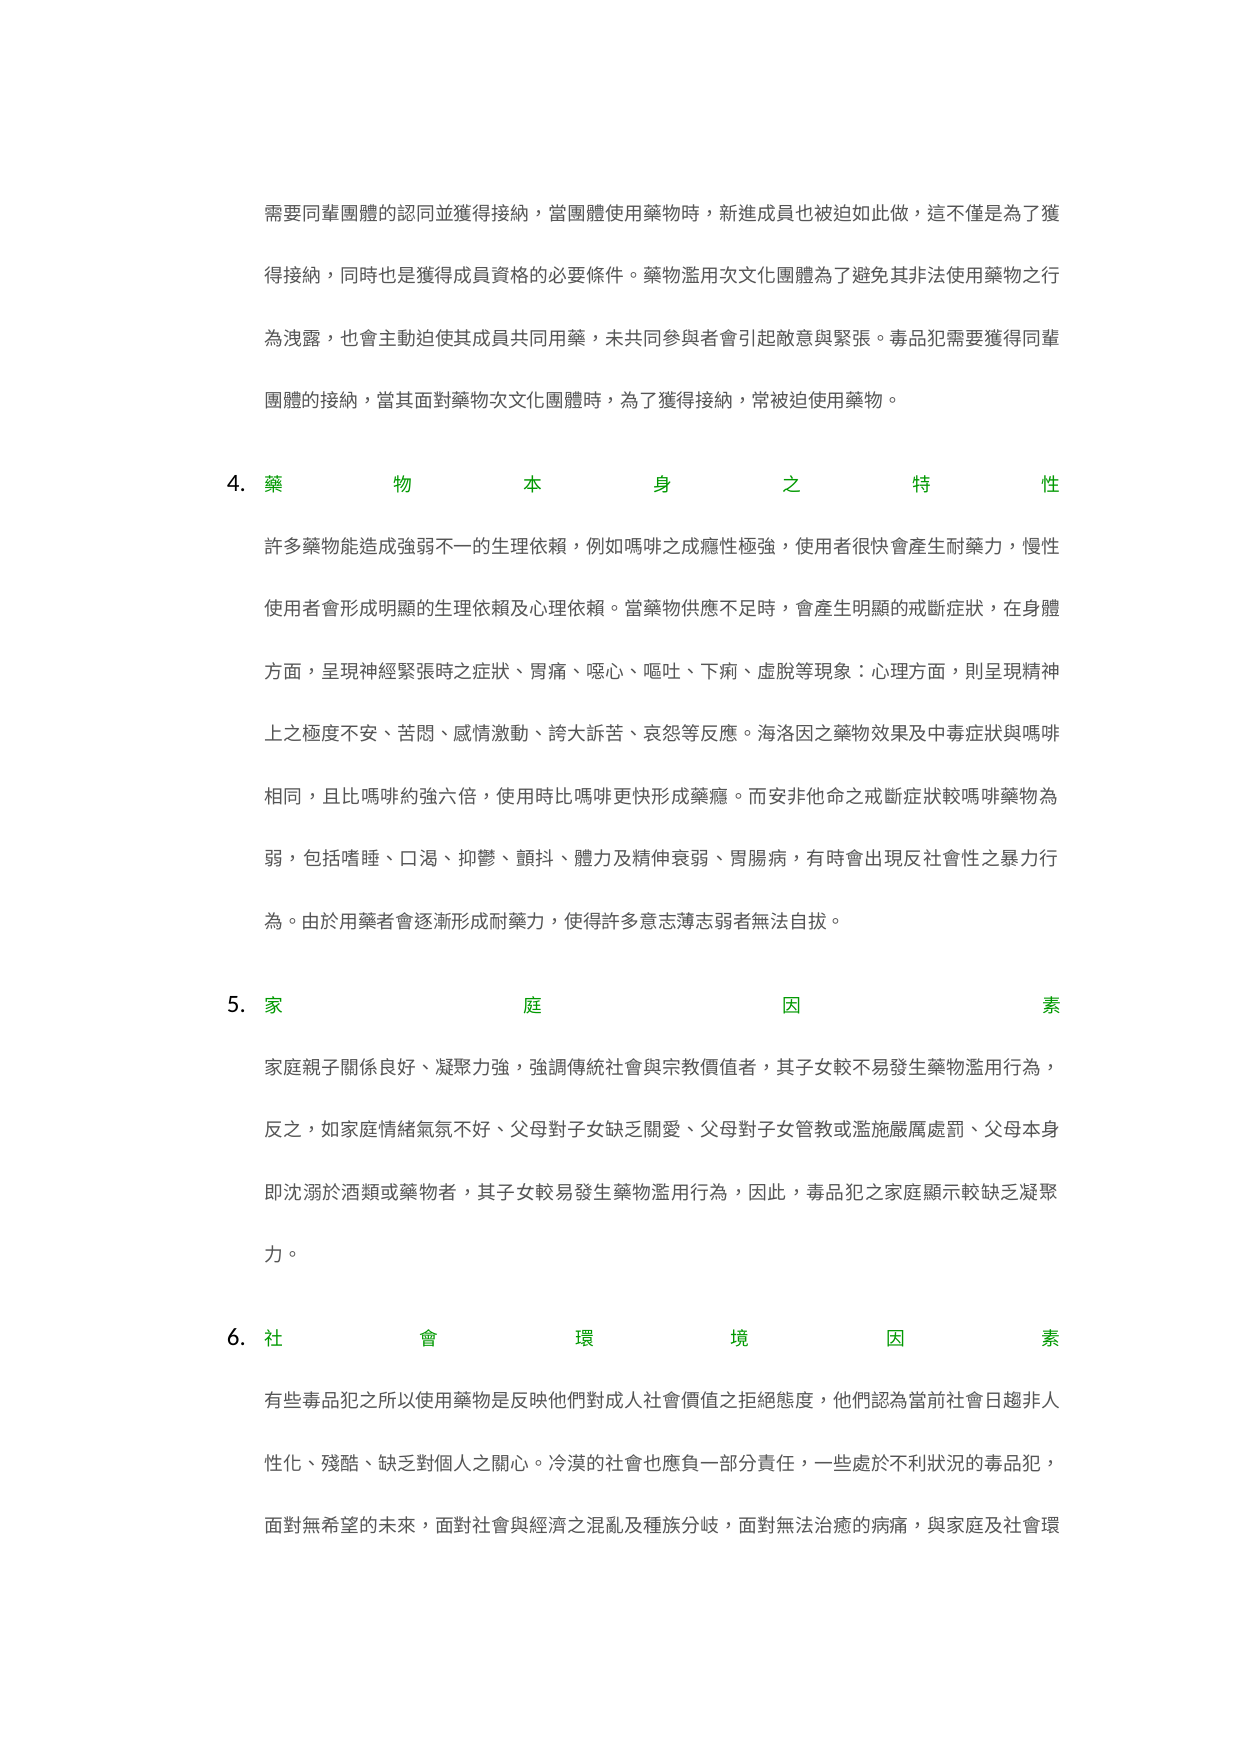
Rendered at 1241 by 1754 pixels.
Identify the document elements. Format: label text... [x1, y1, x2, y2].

table_header 【前言】 使用化學合成品改變現實，或提供刺激或鬆懈精神，不僅有數千年的歷史，而且也可以說是現代人類社會生活的一部份。香煙、咖啡、酒，甚至於本省中南部地區所盛行的檳榔也都有提神或舒散精神的作用。文獻也指出，美索不達米亞王國（Mesopotamian）在數百年即已開始使用鴉片。在十字軍（Crusades）東征時，阿拉伯人則正在使用大麻。在美國，南方的墨西哥人咀嚼著可口葉並以可口果為宗教儀式的祭品。在我國，150年前的鴉片戰爭使我國國民健康大受損傷，而國力亦一蹶不振，因此對毒品尤戒慎恐懼。 【濫用之毒品與藥物】 所謂毒品，指具成癮性、濫用性及對社會危害性之麻醉藥品與其製品及影響精神物質與其製品。毒品依其成癮性、濫用性及對社會危害性分為三級，其品項如左： 第一級海洛因、嗎啡、鴉片、古柯鹼及其相類製品。 第二級罌粟、古柯鹼、大麻、安非他命、配西汀、潘他唑新及其相類製品。 第三級西可巴比妥、異戊巴比妥、納洛芬及其相類製品。 所謂藥物是指管制藥品管理條例所稱之管制藥品，包括下列藥品： 成癮性麻醉藥品。 影響精神藥品。 其他認為有加強管理必要之藥品。 前項管制藥品限供醫藥及科學上之需用，依其習慣性、依賴性、濫用性及社會危害性之程度，分四級管理。其範圍及種類，由中央衛生主管機關設置管制藥品審議委員會審議後，報請行政院核定公告之。這些東西都有一個特性，就是能使人產生興奮，或使人產生幻想，或使人鎮靜麻醉。現僅將最常使用者簡略說明如下，以明瞭對人體危害之程度。 麻醉藥物（Narcotics） 麻醉藥物的主要作用在抑制痛覺，使心理的憂慮和情感得以解放。使用者會感到有蜂湧而至的陶醉感，痛苦、焦慮和緊張等獲得舒解並提振精神。在短暫的興奮後，使用者會感到冷淡和昏昏欲睡。麻醉藥物可以是皮下注射或肌肉注射，但有經驗的使用者常直接注射到血液而產生立即的快樂。 最常被使用的麻醉藥物是罌粟製成的鴉片（Opium），我國亦受此危害最多。而嗎啡（Morphine）則是由鴉片中提煉而來，其藥效約十倍於鴉片。醫生常用此為麻醉劑。海洛英（Heroine）則又是由嗎啡中提煉而成，但藥效又約嗎啡之廿五倍強。因此，海洛英的危險在於使用後會有耐藥力（tolerance）的產生——即藥量必須要不斷的加強，注射方式要不斷改變，才會有相同效果的產生。例如，初次使用者可能僅用鼻吸，耐藥性強以後，改成皮下注射，最後血液注射，慢慢便「上癮」（addict），心理上、生理上都有迫切的需要繼續使用藥物。於是他便會採取各種不同的手段去獲取藥物，而一旦來源斷絕，退縮症狀（如，發怒、情緒低落、極度緊張、胃痛及嘔吐等）便會產生。 揮發劑（Volatile Liquids） 吸入揮發溶劑（如，強力膠）可以使人產生幻覺（hallucinations）和昏昏欲睡（drowsy）。其心理效應是短暫的興奮、陶醉，跟隨而來的是迷失、胡言亂語以及愛睡。 大麻（Marijuana） 大麻有許多不同的英文名稱，如〝Pot〞，〝Grass〞，〝Ganja〞，〝Dope〞等，是由印度大麻（Cannabis Sativa）的葉子製成。吸食大量的大麻會對視覺和聽覺產生立即的扭曲，也會有幻覺的效應。小量則會產生興奮，然後慢慢鎮靜下來。長期的使用則會使體能活動減低，錯估時間和空間以及食量增加。當使用者獨處時，使用大麻易產生夢幻之境；而當團體在一起時，則會變得眼花撩亂，並喪失識見。當大麻的使用不成癮時，其對人體的長期影響是否有害，則是一個爭辯不休的主題，而成為合法化或非法化大麻使用之核心關鍵，在此不擬多加論述。 迷幻劑（Hallucinogens） 迷幻藥物可為自然產物，亦可為合成品。它們可產生明顯的感覺扭曲，但不會破壞使用者的神智。有些則產生幻覺，有些則會導致精神病態行為。 梅斯卡林（Mescaline）是迷幻藥劑的一種，乃是由生長在墨西哥和美國東南部之一種仙人掌提煉出。梅斯卡林會產生各種不同顏色及空間的幻覺。但這種迷幻劑很危險。 另外一種迷幻劑乃是生物鹼的合成物，常稱為LSD。這是一種很強烈的物質（約800倍於梅斯卡林），可刺激大腦的感覺中樞而產生各種不同顏色的幻覺，強化聽力，增加感覺。使用者可能會「聽到顏色」或「聞到音樂」，有陶醉感和優越感。但在外人看來，他們卻相當地混亂而無秩序。但在幻覺過程當中也會產生痛苦和焦慮，而藥量過度甚至會產生間歇性的精神病態行為，甚至死亡。 高根（Cocaine） 高根的主要產地是南美。南美當地的百姓常咀嚼可口葉以便消除疲勞，達到身心愉快。但更多的可口植物被轉化製成無臭透明的晶粉——即高根，而大量供給市面使用。 高根是一種很強烈的自然興奮劑，可以產生大笑，興奮和無止境的精力。但過度的使用也會產生病狂的暴力行為，甚至呼吸系統的失常。它可以用鼻孔吸，亦可以用注射。 安非他命（Amphetamines） 安非他命是一種可以刺激中央神經系統的合成藥物。它會產生強烈的生理反應：血壓增加、心跳加快、身體活動加速及情緒高昂。同時也會產生心理上的效應：如信心增加、陶醉感、無懼感、愛講話、行為衝動以及喪失胃口等。 最常被濫用的安非他命可能是Benzedrine，可以吞食，也可以注射，長久的使用會產生疲倦、焦慮、情感不振以及幻覺等。 除此之外，其他如巴比妥酸鹽（Barbiturates）和各種鎮定劑（Tranquilizers）等，其藥效較為溫和，也為一般常人所使用，但過度或長期的使用，也會產生上癮和各種不良副作用（如坐立不安或痛苦）的效果。總之，無論是興奮劑、麻醉劑或迷幻藥，除了醫學上的用途外，其使用雖可產生一時的解放或陶醉，但終究會對人體產生傷害而逐漸使健康衰退，意志萎靡。因此，如何管制各種藥物使不對社會和個人造成傷害是很重要的課題。 【藥物濫用與其他犯罪之關係】 很多人反對合法化藥物之持有與使用，主要係基於藥物濫用與其他類型犯罪間存有強烈的關係。事實上，也有研究指出，藥物濫用者在使用期間常從事竊盜、販毒及詐欺、賭博和拉皮條等犯罪行為。但他們通常不會從事暴力犯罪。英西亞迪（Inciandi, James）對邁阿密地區的356名毒品犯加以研究後，發現他們在12個月期間即犯了118,134的罪行（平均每人332次），其中27,464是屬於重罪者（平均每人77次）。因此，藥物濫用者如此廣泛地參與其他犯罪行為，可能不應再以「無被害犯罪」稱之了。 【毒品案件之法律規定】 我國有關藥物濫用及管制法規，分別規定於各法規中，包括刑法、毒品危害防制條例、管制藥品管理條例、保安處分執行法及少年事件處理法。茲分述如下： 刑法： 刑法第二十章所訂之鴉片罪，乃根據海牙禁止鴉片公約，對鴉片、嗎啡、高根、海洛因、及其化合質料等，依其製造、販賣、輸入、運輸、種植、吸食、施打、持有等行為，分別予以論罪科刑。在刑度上，刑法對於製造、販賣、輸入、運輸、種植等刑罰規定，顯較吸食、施打或使用為重。 刑法第二百六十二條之吸用毒品罪，所稱之吸食鴉片之方法，並不以成癮為必要。施打嗎啡者，並不以自己施打為必要，即請人代為施打者亦包括在內，且以施打以外之方法服用嗎啡者，亦以本罪論。使用高根、海洛因或其化合質料者，其使用方法包括吞食、吸食或施打。 刑法對藥物濫用行為之刑罰規定，只有毒品，並未將其他許多化學合成劑（如安非他命等）列入管制範圍，顯然其定罪之範圍採較嚴格的態度。 毒品危害防制條例： 本條例乃屬特別法，加重對毒品罪之刑罰規定、依特別法優於普通法之原則，本條例對毒品罪之刑罰規定，比刑法優先適用。其中規定對販賣、運輸、製造毒品或鴉片者處死刑或無期徒刑，而對其他有關麻煙及抵癮毒品之犯罪行為的刑罰規定亦遠較刑法為重。 該條例第十條規定施用毒品罪： 施用第一級毒品者，處六月以上五年以下有期徒刑。 施用第二級毒品者，處三年以下有期徒刑。 第二十條（施用毒品者送勒戒處所觀察、勒戒） 犯第十條之罪者，檢察官或少年法庭應先將被告或少年送勒戒處所觀察、勒戒，其期間不得逾一月。 經觀察、勒戒後，無繼續施用毒品傾向者，應由檢察官為不起訴之處分或由少年法庭為不付審理之裁定；有繼續施用毒品之傾向者，由檢察官聲請法院或由少年法庭裁定令入戒治處所施以強制戒治，其期間為一年。但自首者，得以保護管束代之。 前項規定為不起訴之處分或不付審理之裁定後，五年內再犯第十條之罪，經觀察、勒戒後，認有繼續施用毒品之傾向或三犯以上者，不適用前項之規定。但應由檢察官聲請法院或由少年法庭裁定先令入戒治處所施以強制戒治。 第二項但書情形，違反保護管束應遵守事項情節重大者，得撤銷保護管束，仍施予強制戒治。 該條例第二十一條規定「犯第十條之罪者，於犯罪未發覺前，自動向行政院衛生署指定之醫療機構請求治療，醫療機構免將請求治療者送法院或檢察機關。」此乃政府為禁絕毒品、安定政治與社會，避免毒害之立法。 管制藥品管理條例： 政府為加強藥物之管制，乃於民國八十八年六月二日公布管制藥品管理條例，依該法規定，藥物主管機關在中央為衛生署；在直轄市為直轄市政府；在縣（市）為縣（市）政府。 所謂管制藥品，係指下列藥品： 成癮性麻醉藥品。 影響精神藥品。 其他認為有加強管理必要之藥品。 前項管制藥品限供醫藥及科學上之需用，依其習慣性、依賴性、濫用性及社會危害性之程度，分四級管理。其範圍及種類，由中央衛生主管機關設置管制藥品審議委員會審議後，報請行政院核定公告之。 依該條例第五條、第六條規定，管制藥品之使用，除醫師、牙醫師、獸醫師、獸醫佐或醫藥教育研究試驗人員外，不得為之。醫師、牙醫師、獸醫師及獸醫佐非為正當醫療之目的，不得使用管制藥品。醫藥教育研究試驗人員非經中央衛生主管機關核准之正當教育研究試驗，不得使用管制藥品。 違反本條例管制藥品之用途之規定者，依第三十七條至第四十條之罰則處罰。 保安處分執行法： 依刑法第八十八條規定：「犯吸食鴉片或施打嗎啡或使用高根、海洛因或其化合質料之罪，得令入相當處所，施以禁戒。前項處分於刑之執行前為之，其期間為六個月以下。依禁戒處分之執行，法院認為無執行刑之必要者，得免其刑之執行」。禁戒乃屬保安處分之一種，其乃禁止其行為並戒除其不良嗜好，是以有不良嗜好或惡癖存在為要件。毒品屬於麻醉質料，久用易成癮，所以對於已形成習癖者，有予戒絕之必要。 而依八十四年新修訂保安處分執行法第四條之規定，法院對於應付監護、禁戒、強制治療之人，認為有緊急必要時，得於判決前先以裁定宣告保安處分。檢察官對於應付監護、禁戒、強制治療之人，於偵查中認為有先付保安處分之必要者，亦得聲請法院裁定之。另依第二條規定，禁戒處分之處所由法務部或由法務部委託地方行政最高機關設置。保安處分之實施，受法務部之指揮、監督。依第四十九條規定，執行禁戒處分處所應設置醫師及適當之治療設備。可知禁戒處分處所是保安處分執行機構，兼負有醫療任務。目前對毒品成癮者之禁戒處分主要由毒品勒戒所為之。 少年事件處理法 依少年事件處理法第四十二條規定，少年法庭審理保護事件對毒品犯得諭知訓誡，並得予以假日生活輔導、交付保護管束、令入感化教育處所施以感化教育外，少年染有毒品或吸用麻醉、迷幻物品成癮者，得令入相當處所實施禁戒。 由上述可知，目前我國對於施打或吸食毒品、麻醉藥劑者之處罰以刑罰制裁為主，有癮者須先施以禁戒或勒戒之保安處分治療。 【毒品案件之原因分析】 毒品犯染上毒癮、藥癮之因素相當複雜、惟綜合相關文獻，可歸納為下列幾點：(高金桂，民73；法務部，民83；張學鶚等，民85) 好奇心的趨使 毒品犯初次嚐試毒品，大多由於好奇心之趨使，其後由於使用數量及次數逐漸增加終於產生生理或心理依賴，染上毒癮。好奇心之趨使，在許多研究中均認為其為首要因素。 個人人格因素 一般精神醫學家認為，藥物成癮者通常具有某些人格特徵，其中包括： 無能感。 不成熟。 被動。 依賴性強。 即時享樂性。 對環境之困擾缺乏毅力。 責任感弱。 以退化的方式來補償其無能感。 具有強烈情緒緊張及不平衡之經驗。 毒品犯如在心理上有較多的困擾或痛苦，缺乏自信心，且挫折容忍力低者，常較易有藥物成癮之情形產生。 同輩團體的影響 同輩團體對藥物濫用與藥物成癮之影響力極大：在現代社會中，毒品犯同輩團體是最具影響力之參照團體，此種現象隨社會之進步日益明顯，且其影響力也較年長團體之影響力為大，毒品犯極需要同輩團體的認同並獲得接納，當團體使用藥物時，新進成員也被迫如此做，這不僅是為了獲得接納，同時也是獲得成員資格的必要條件。藥物濫用次文化團體為了避免其非法使用藥物之行為洩露，也會主動迫使其成員共同用藥，未共同參與者會引起敵意與緊張。毒品犯需要獲得同輩團體的接納，當其面對藥物次文化團體時，為了獲得接納，常被迫使用藥物。 藥物本身之特性 許多藥物能造成強弱不一的生理依賴，例如嗎啡之成癮性極強，使用者很快會產生耐藥力，慢性使用者會形成明顯的生理依賴及心理依賴。當藥物供應不足時，會產生明顯的戒斷症狀，在身體方面，呈現神經緊張時之症狀、胃痛、噁心、嘔吐、下痢、虛脫等現象：心理方面，則呈現精神上之極度不安、苦悶、感情激動、誇大訴苦、哀怨等反應。海洛因之藥物效果及中毒症狀與嗎啡相同，且比嗎啡約強六倍，使用時比嗎啡更快形成藥癮。而安非他命之戒斷症狀較嗎啡藥物為弱，包括嗜睡、口渴、抑鬱、顫抖、體力及精伸衰弱、胃腸病，有時會出現反社會性之暴力行為。由於用藥者會逐漸形成耐藥力，使得許多意志薄志弱者無法自拔。 家庭因素 家庭親子關係良好、凝聚力強，強調傳統社會與宗教價值者，其子女較不易發生藥物濫用行為，反之，如家庭情緒氣氛不好、父母對子女缺乏關愛、父母對子女管教或濫施嚴厲處罰、父母本身即沈溺於酒類或藥物者，其子女較易發生藥物濫用行為，因此，毒品犯之家庭顯示較缺乏凝聚力。 社會環境因素 有些毒品犯之所以使用藥物是反映他們對成人社會價值之拒絕態度，他們認為當前社會日趨非人性化、殘酷、缺乏對個人之關心。冷漠的社會也應負一部分責任，一些處於不利狀況的毒品犯，面對無希望的未來，面對社會與經濟之混亂及種族分岐，面對無法治癒的病痛，與家庭及社會環境的隔閡，可能放棄自我認同感的追求，湮沒於麻醉迷幻藥中尋求逃避。個人在面臨內在心理上的衝突時，如個人之需要無法滿足、理想與現實之衝突、或成就與抱負水準之不相稱、或人際關係的失敗等等，易使原本在人格上已有缺陷之人對社會產生不滿，而藉藥物逃避現實。 【藥物成癮之歷程及特性】 成癮之歷程 毒品犯吸食毒品、藥物而成癮，程序上是漸進的，約可分為下列幾個階段： 開始階段：毒品犯在好奇心之驅使、逃避現實或為解除病苦與挫折，開始嚐試吸食或施打藥物。 繼續階段：毒品犯週期性或間歇性的繼續使用藥物，惟尚未達成癮之階段。 沈迷階段：毒品犯已重覆使用藥物而成為習慣性，而有部份之心理依賴性產生。 成癮階段：在重覆使用藥物後，產生生理及心理之依賴及耐藥性情形，而有繼續使用之衝動。 戒斷階段：此階段乃藥物成癮者最嚴重一階段，身體上已產生藥物依賴，此時藥物已改變行為人之生理狀態，倘不繼續用藥，將會產生戒斷症狀，危及生命安全。 成癮特性 所謂藥物成癮，是由重複使用某種藥物而產生的間歇性或慢性中毒現象，包括耐藥力、心理依賴、生理依賴及繼續使用藥物的強烈衝動。可知成癮者之特性包括耐藥力、心理依賴、生理依賴、習慣性等特性，茲分述如下： 耐藥力：對於某些藥物，慢性使用者發現他必須經常不斷地增加使用劑量，才能產生初次使用時之同等效果，即謂耐藥力，表示身體適應外來藥物的能力。 生理依賴：係指由於重複使用藥物，成癮者必須繼續不斷使用該藥物，才能使身體維持正常功能，而當成癮藥物被剝奪後，成癮者即產生「戒斷症斷」，有噁心、嘔吐、腹瀉、流鼻水、發抖等戒斷症候群產生，甚至有生命危險。如再度使用藥物時，戒斷症狀即消失。 心理依賴：在大多數的藥物濫用中，特別是藥物成癮者，都會對藥物產生心理的依賴，不只喜歡從藥物所得到的感覺，而確實感到需要藥物的效果，需要再去嚐試，此種需要可能是輕度的，也可能是強度的或強迫性的。藥物可使濫用者或成癮者逃避現實，焦慮及挫折，有了藥物，使他覺得一切皆美好。即使一個成癮者已戒除了生理依賴，在心理依賴未除的情形下，會使他再度成為該藥物的成癮者。也就是說心理依賴可以獨立發展，不管該藥物是否已經造成生理依賴或耐藥力。 習慣性：指因長期使用藥物，而成為其日常生活中不可或缺的習慣，且其有繼續使用該藥物的強烈需要，有如生活中的必需品，如有缺乏時，將影響其情緒的安定性。 【毒品案件之現況分析】 吸毒成癮最需戒治者，乃在於其解毒後難熬的「心癮」。這種「心癮」的潛汱期間，往往由五年至十年，甚至達一生之久，極難戒除，此即吸毒者再犯率奇高的原因，亦為醫療專家及吸毒者的共識。又鑑於監獄收容的煙毒犯已占全部受刑人的百分之五十五，為確實發揮戒毒的功能，原有在監所監禁吸毒犯的做法，必需改弦更張。為使毒品使用者達到戒治目的，特制定「戒治處分執行條例」(中華民國八十七年五月一日立法院制定全文三十三條。中華民國八十七年五月二十日總統公布施行) 受戒治人收容處所及收容方式 受戒治人應收容於戒治所，執行戒治處分。戒治所附設於監獄或少年輔育院者，應與其他受刑人或學生分別收容。 受戒治人申訴程序 受戒治人不服戒治所之處分時，得經由戒治所所長向法務部申訴，或逕向視察人員申訴。 戒治處分執行之階段 戒治處分之執行，期間至少三月，分左列三階段依序行之： 調適期 調適期處遇重點在培養受戒治人之體力及毅力，增進其戒毒信心。 心理輔導期 心理輔導期處遇重點在激發受戒治人之戒毒動機及更生意志，協助其戒除對毒品之心理依賴。 社會適應期 社會適應期處遇重點在重建受戒治人之人際關係及解決問題能力，協助其復歸社會。受戒治人在社會適應期之處遇，如於所外行之有益於復歸社會，報經法務部核准後，得於所外行之。 各階段處遇成效之評估 戒治所對受戒治人各階段之處遇成效應予評估，作為停止戒治之依據。 戒治處分之優先執行 戒治處分應優先於徒刑、拘役、感訓處分、管訓處分及中途學校之特殊教育執行之。 戒治之成效合格者得辦理出所 受戒治人接受戒治處遇屆滿三月後，其成效經評定為合格者，戒治所得隨時檢具事證，報由檢察官聲請法院或由少年法院（庭）裁定停止戒治後，辦理出所。 戒治之成效不合格者得延長戒治 戒治屆滿九月後，其成效經評定為不合格者，戒治所得檢具事證，報由檢察官聲請法院或由少年法院（庭）裁定延長一年。 觀察、勒戒處分之執行，依觀察勒戒處分執行條例之規定，該條例未規定者，適用保安處分執行法之相關規定。 觀察、勒戒處分之程序 檢察官依毒品危害防制條例第二十條第一項規定命送勒戒處所執行觀察、勒戒處分者，應先向法院聲請裁定，法院應於受理聲請後二十四小時內為之。聲請裁定期間，法院得依檢察官之聲請將被聲請人留置於勒戒處所。 少年觀察、勒戒處分之程序 少年法院（庭）對毒品危害防制條例第二十條第一項之少年，於付觀察、勒戒之裁定前，得先行收容於勒戒處所；該裁定應於收容後二十四小時內為之。收容期間，得折抵執行觀察、勒戒處分期間。少年法院（庭）為不付觀察、勒戒之裁定或逾期不為裁定者，收容之少年應即釋放。 觀察、勒戒處所 受觀察、勒戒人應收容於勒戒處所，執行觀察、勒戒處分。但對於少年得由少年法院（庭）另行指定適當處所執行。 【全國相關戒癮醫療處所連絡址及電話】 [188, 158, 1062, 1547]
